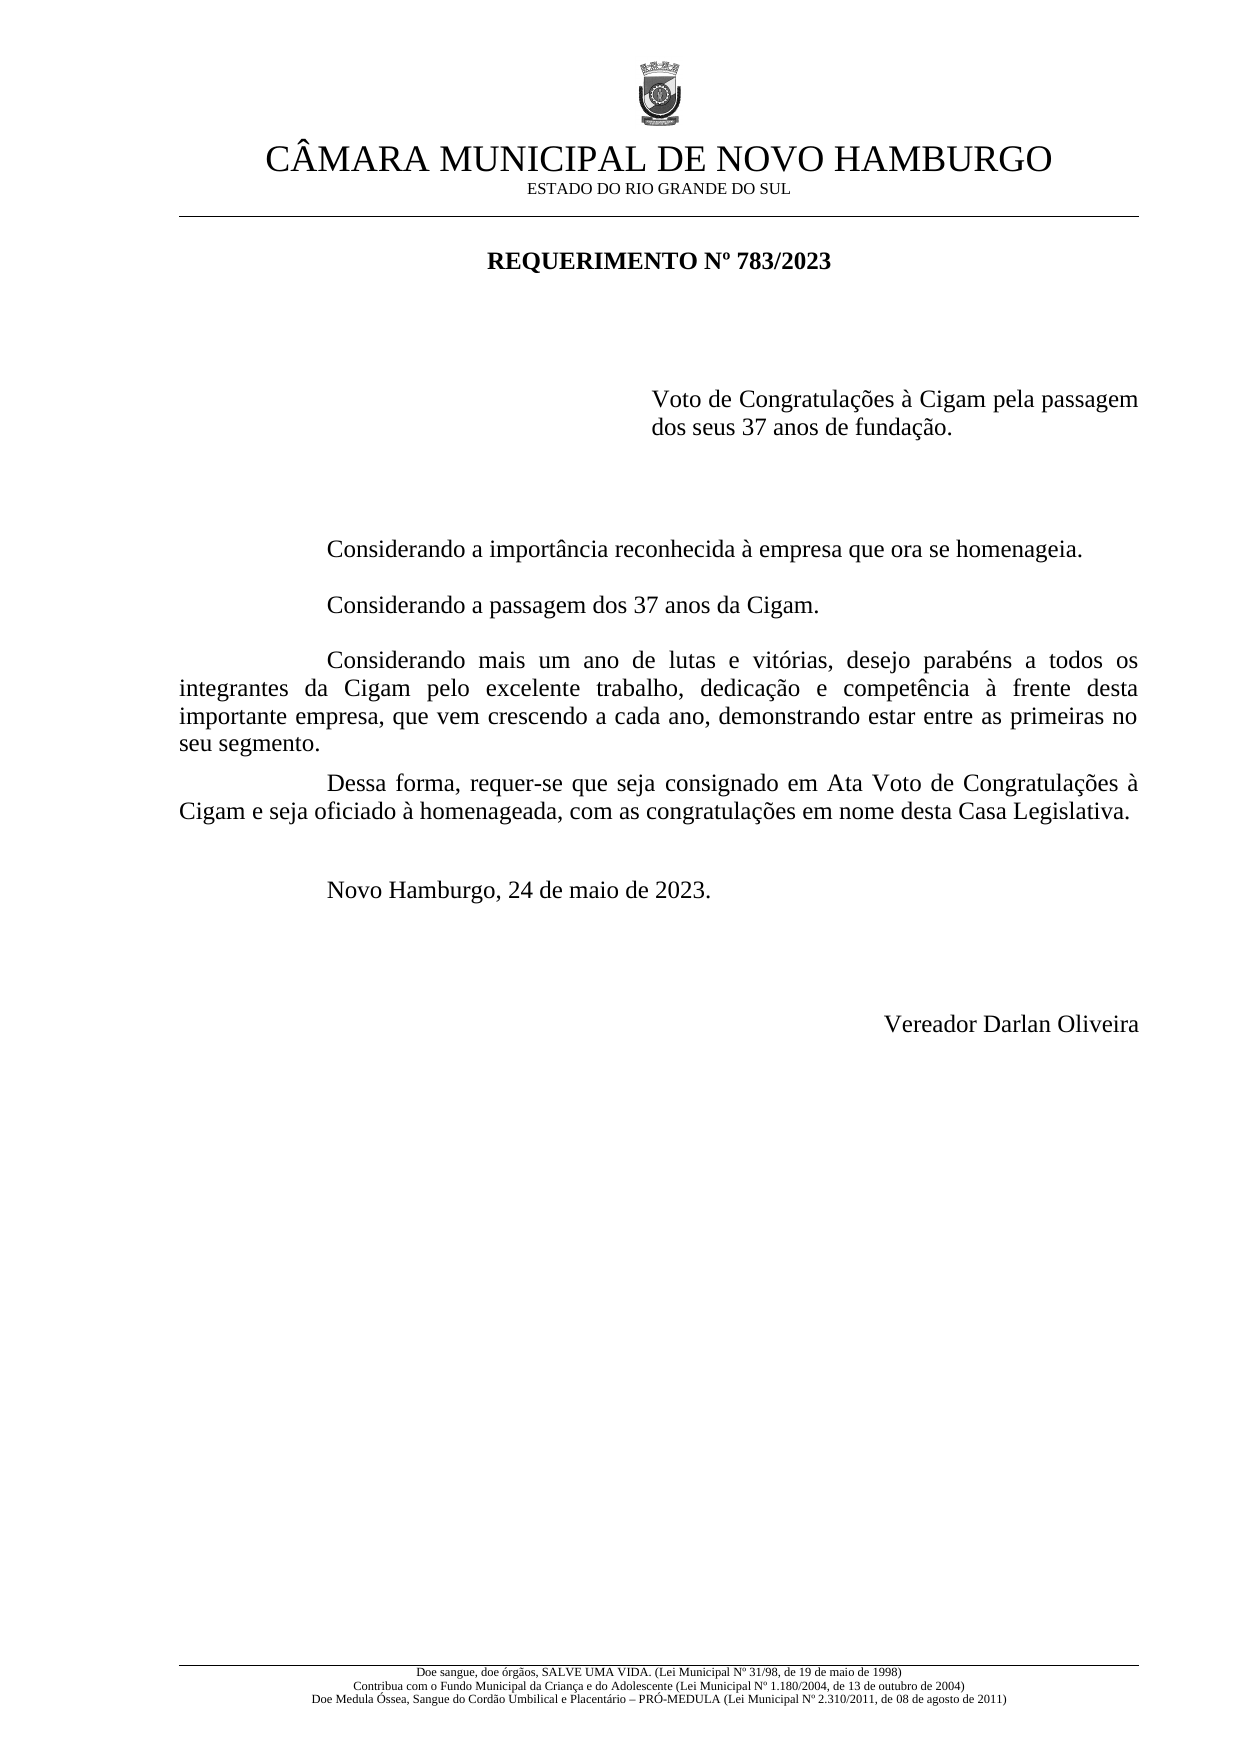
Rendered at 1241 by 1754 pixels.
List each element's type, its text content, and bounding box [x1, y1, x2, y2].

text Novo Hamburgo, 24 de maio de 2023. [179, 876, 1139, 903]
text Dessa forma, requer-se que seja consignado em Ata Voto de Congratulações à Cigam e seja oficiado à homenageada, com as congratulações em nome desta Casa Legislativa. [179, 769, 1139, 824]
text Considerando a importância reconhecida à empresa que ora se homenageia. [179, 536, 1139, 563]
text Considerando mais um ano de lutas e vitórias, desejo parabéns a todos os integrantes da Cigam pelo excelente trabalho, dedicação e competência à frente desta importante empresa, que vem crescendo a cada ano, demonstrando estar entre as primeiras no seu segmento. [179, 646, 1139, 757]
text REQUERIMENTO Nº 783/2023 [179, 247, 1139, 274]
text Vereador Darlan Oliveira [179, 1010, 1139, 1038]
text Considerando a passagem dos 37 anos da Cigam. [179, 591, 1139, 619]
text Voto de Congratulações à Cigam pela passagem dos seus 37 anos de fundação. [651, 385, 1139, 441]
